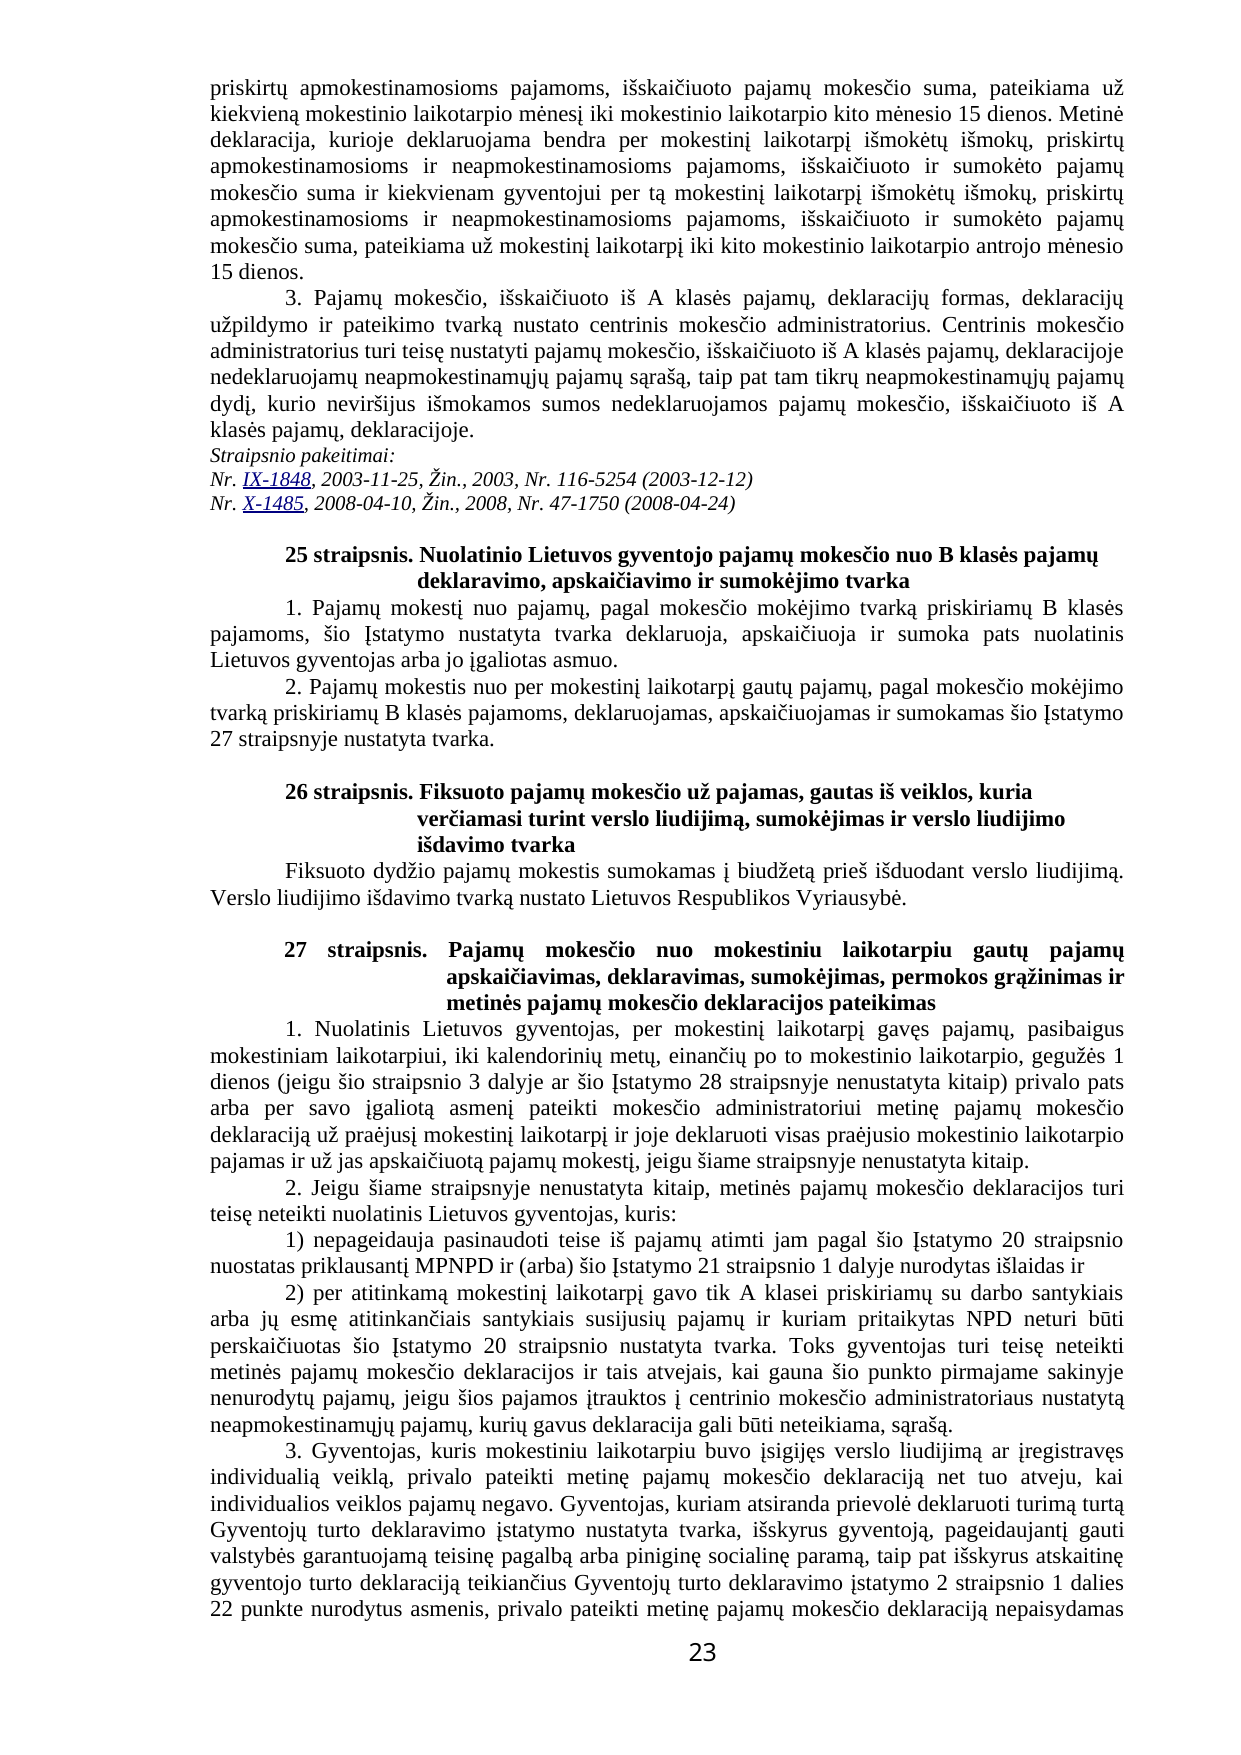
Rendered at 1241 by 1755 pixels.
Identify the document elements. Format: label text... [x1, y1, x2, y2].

text 1) nepageidauja pasinaudoti teise iš pajamų atimti jam pagal šio Įstatymo 20 straipsnio nuostatas priklausantį MPNPD ir (arba) šio Įstatymo 21 straipsnio 1 dalyje nurodytas išlaidas ir [210, 1226, 1126, 1279]
text Straipsnio pakeitimai: [210, 442, 1126, 467]
text deklaravimo, apskaičiavimo ir sumokėjimo tvarka [417, 567, 1126, 594]
text 1. Nuolatinis Lietuvos gyventojas, per mokestinį laikotarpį gavęs pajamų, pasibaigus mokestiniam laikotarpiui, iki kalendorinių metų, einančių po to mokestinio laikotarpio, gegužės 1 dienos (jeigu šio straipsnio 3 dalyje ar šio Įstatymo 28 straipsnyje nenustatyta kitaip) privalo pats arba per savo įgaliotą asmenį pateikti mokesčio administratoriui metinę pajamų mokesčio deklaraciją už praėjusį mokestinį laikotarpį ir joje deklaruoti visas praėjusio mokestinio laikotarpio pajamas ir už jas apskaičiuotą pajamų mokestį, jeigu šiame straipsnyje nenustatyta kitaip. [210, 1015, 1126, 1173]
text 25 straipsnis. Nuolatinio Lietuvos gyventojo pajamų mokesčio nuo B klasės pajamų [285, 541, 1126, 567]
text išdavimo tvarka [417, 831, 1126, 857]
text priskirtų apmokestinamosioms pajamoms, išskaičiuoto pajamų mokesčio suma, pateikiama už kiekvieną mokestinio laikotarpio mėnesį iki mokestinio laikotarpio kito mėnesio 15 dienos. Metinė deklaracija, kurioje deklaruojama bendra per mokestinį laikotarpį išmokėtų išmokų, priskirtų apmokestinamosioms ir neapmokestinamosioms pajamoms, išskaičiuoto ir sumokėto pajamų mokesčio suma ir kiekvienam gyventojui per tą mokestinį laikotarpį išmokėtų išmokų, priskirtų apmokestinamosioms ir neapmokestinamosioms pajamoms, išskaičiuoto ir sumokėto pajamų mokesčio suma, pateikiama už mokestinį laikotarpį iki kito mokestinio laikotarpio antrojo mėnesio 15 dienos. [210, 73, 1126, 284]
text 27 straipsnis. Pajamų mokesčio nuo mokestiniu laikotarpiu gautų pajamų apskaičiavimas, deklaravimas, sumokėjimas, permokos grąžinimas ir metinės pajamų mokesčio deklaracijos pateikimas [284, 936, 1126, 1015]
text Nr. X-1485, 2008-04-10, Žin., 2008, Nr. 47-1750 (2008-04-24) [210, 491, 1126, 515]
text 3. Gyventojas, kuris mokestiniu laikotarpiu buvo įsigijęs verslo liudijimą ar įregistravęs individualią veiklą, privalo pateikti metinę pajamų mokesčio deklaraciją net tuo atveju, kai individualios veiklos pajamų negavo. Gyventojas, kuriam atsiranda prievolė deklaruoti turimą turtą Gyventojų turto deklaravimo įstatymo nustatyta tvarka, išskyrus gyventoją, pageidaujantį gauti valstybės garantuojamą teisinę pagalbą arba piniginę socialinę paramą, taip pat išskyrus atskaitinę gyventojo turto deklaraciją teikiančius Gyventojų turto deklaravimo įstatymo 2 straipsnio 1 dalies 22 punkte nurodytus asmenis, privalo pateikti metinę pajamų mokesčio deklaraciją nepaisydamas [210, 1437, 1126, 1622]
text 2. Pajamų mokestis nuo per mokestinį laikotarpį gautų pajamų, pagal mokesčio mokėjimo tvarką priskiriamų B klasės pajamoms, deklaruojamas, apskaičiuojamas ir sumokamas šio Įstatymo 27 straipsnyje nustatyta tvarka. [210, 673, 1126, 752]
text 3. Pajamų mokesčio, išskaičiuoto iš A klasės pajamų, deklaracijų formas, deklaracijų užpildymo ir pateikimo tvarką nustato centrinis mokesčio administratorius. Centrinis mokesčio administratorius turi teisę nustatyti pajamų mokesčio, išskaičiuoto iš A klasės pajamų, deklaracijoje nedeklaruojamų neapmokestinamųjų pajamų sąrašą, taip pat tam tikrų neapmokestinamųjų pajamų dydį, kurio neviršijus išmokamos sumos nedeklaruojamos pajamų mokesčio, išskaičiuoto iš A klasės pajamų, deklaracijoje. [210, 284, 1126, 442]
text 26 straipsnis. Fiksuoto pajamų mokesčio už pajamas, gautas iš veiklos, kuria [285, 778, 1126, 804]
text verčiamasi turint verslo liudijimą, sumokėjimas ir verslo liudijimo [417, 804, 1126, 831]
text Fiksuoto dydžio pajamų mokestis sumokamas į biudžetą prieš išduodant verslo liudijimą. Verslo liudijimo išdavimo tvarką nustato Lietuvos Respublikos Vyriausybė. [210, 857, 1126, 910]
text Nr. IX-1848, 2003-11-25, Žin., 2003, Nr. 116-5254 (2003-12-12) [210, 467, 1126, 491]
text 2) per atitinkamą mokestinį laikotarpį gavo tik A klasei priskiriamų su darbo santykiais arba jų esmę atitinkančiais santykiais susijusių pajamų ir kuriam pritaikytas NPD neturi būti perskaičiuotas šio Įstatymo 20 straipsnio nustatyta tvarka. Toks gyventojas turi teisę neteikti metinės pajamų mokesčio deklaracijos ir tais atvejais, kai gauna šio punkto pirmajame sakinyje nenurodytų pajamų, jeigu šios pajamos įtrauktos į centrinio mokesčio administratoriaus nustatytą neapmokestinamųjų pajamų, kurių gavus deklaracija gali būti neteikiama, sąrašą. [210, 1279, 1126, 1437]
text 2. Jeigu šiame straipsnyje nenustatyta kitaip, metinės pajamų mokesčio deklaracijos turi teisę neteikti nuolatinis Lietuvos gyventojas, kuris: [210, 1173, 1126, 1226]
text 1. Pajamų mokestį nuo pajamų, pagal mokesčio mokėjimo tvarką priskiriamų B klasės pajamoms, šio Įstatymo nustatyta tvarka deklaruoja, apskaičiuoja ir sumoka pats nuolatinis Lietuvos gyventojas arba jo įgaliotas asmuo. [210, 594, 1126, 673]
